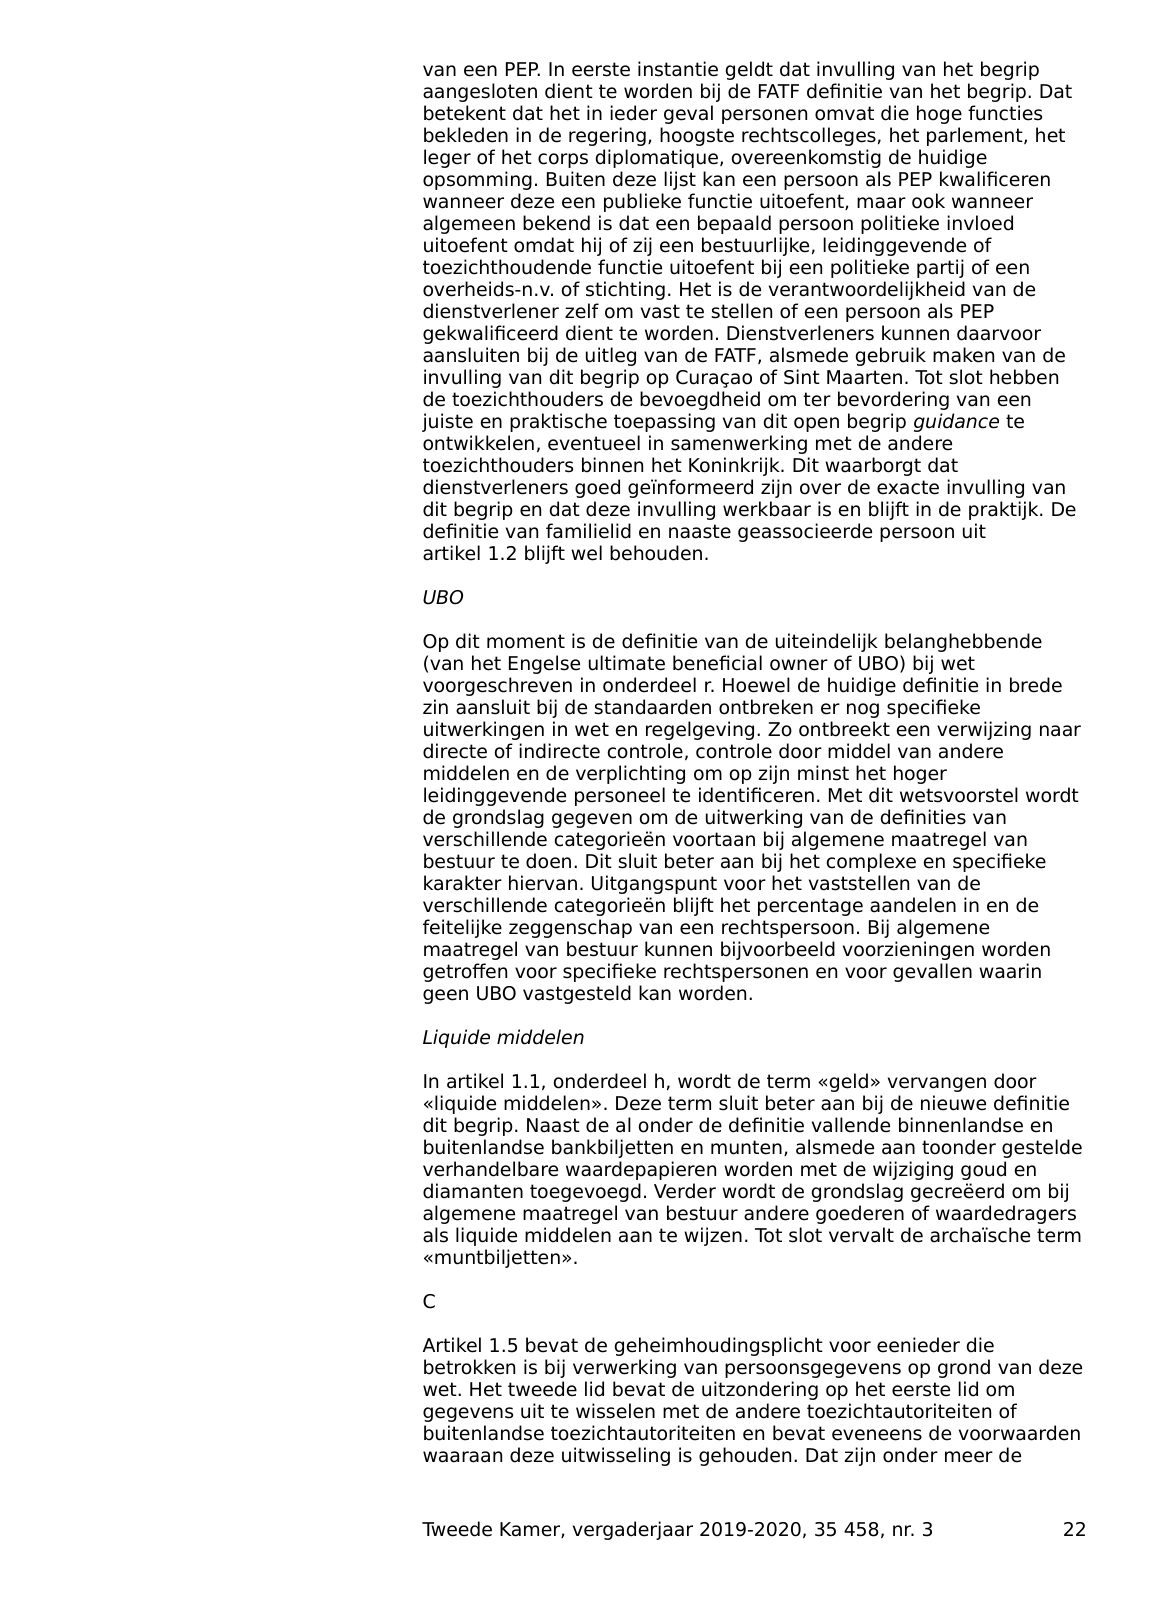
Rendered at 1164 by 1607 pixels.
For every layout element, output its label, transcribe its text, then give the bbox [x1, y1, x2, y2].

subtitle UBO [422, 587, 1087, 609]
subtitle Liquide middelen [422, 1027, 1087, 1049]
subtitle C [422, 1291, 1087, 1313]
text Op dit moment is de definitie van de uiteindelijk belanghebbende (van het Engelse ultimate beneficial owner of UBO) bij wet voorgeschreven in onderdeel r. Hoewel de huidige definitie in brede zin aansluit bij de standaarden ontbreken er nog specifieke uitwerkingen in wet en regelgeving. Zo ontbreekt een verwijzing naar directe of indirecte controle, controle door middel van andere middelen en de verplichting om op zijn minst het hoger leidinggevende personeel te identificeren. Met dit wetsvoorstel wordt de grondslag gegeven om de uitwerking van de definities van verschillende categorieën voortaan bij algemene maatregel van bestuur te doen. Dit sluit beter aan bij het complexe en specifieke karakter hiervan. Uitgangspunt voor het vaststellen van de verschillende categorieën blijft het percentage aandelen in en de feitelijke zeggenschap van een rechtspersoon. Bij algemene maatregel van bestuur kunnen bijvoorbeeld voorzieningen worden getroffen voor specifieke rechtspersonen en voor gevallen waarin geen UBO vastgesteld kan worden. [422, 631, 1087, 1004]
text Artikel 1.5 bevat de geheimhoudingsplicht voor eenieder die betrokken is bij verwerking van persoonsgegevens op grond van deze wet. Het tweede lid bevat de uitzondering op het eerste lid om gegevens uit te wisselen met de andere toezichtautoriteiten of buitenlandse toezichtautoriteiten en bevat eveneens de voorwaarden waaraan deze uitwisseling is gehouden. Dat zijn onder meer de [422, 1335, 1087, 1467]
text van een PEP. In eerste instantie geldt dat invulling van het begrip aangesloten dient te worden bij de FATF definitie van het begrip. Dat betekent dat het in ieder geval personen omvat die hoge functies bekleden in de regering, hoogste rechtscolleges, het parlement, het leger of het corps diplomatique, overeenkomstig de huidige opsomming. Buiten deze lijst kan een persoon als PEP kwalificeren wanneer deze een publieke functie uitoefent, maar ook wanneer algemeen bekend is dat een bepaald persoon politieke invloed uitoefent omdat hij of zij een bestuurlijke, leidinggevende of toezichthoudende functie uitoefent bij een politieke partij of een overheids-n.v. of stichting. Het is de verantwoordelijkheid van de dienstverlener zelf om vast te stellen of een persoon als PEP gekwalificeerd dient te worden. Dienstverleners kunnen daarvoor aansluiten bij de uitleg van de FATF, alsmede gebruik maken van de invulling van dit begrip op Curaçao of Sint Maarten. Tot slot hebben de toezichthouders de bevoegdheid om ter bevordering van een juiste en praktische toepassing van dit open begrip guidance te ontwikkelen, eventueel in samenwerking met de andere toezichthouders binnen het Koninkrijk. Dit waarborgt dat dienstverleners goed geïnformeerd zijn over de exacte invulling van dit begrip en dat deze invulling werkbaar is en blijft in de praktijk. De definitie van familielid en naaste geassocieerde persoon uit artikel 1.2 blijft wel behouden. [422, 59, 1087, 564]
text In artikel 1.1, onderdeel h, wordt de term «geld» vervangen door «liquide middelen». Deze term sluit beter aan bij de nieuwe definitie dit begrip. Naast de al onder de definitie vallende binnenlandse en buitenlandse bankbiljetten en munten, alsmede aan toonder gestelde verhandelbare waardepapieren worden met de wijziging goud en diamanten toegevoegd. Verder wordt de grondslag gecreëerd om bij algemene maatregel van bestuur andere goederen of waardedragers als liquide middelen aan te wijzen. Tot slot vervalt de archaïsche term «muntbiljetten». [422, 1071, 1087, 1269]
